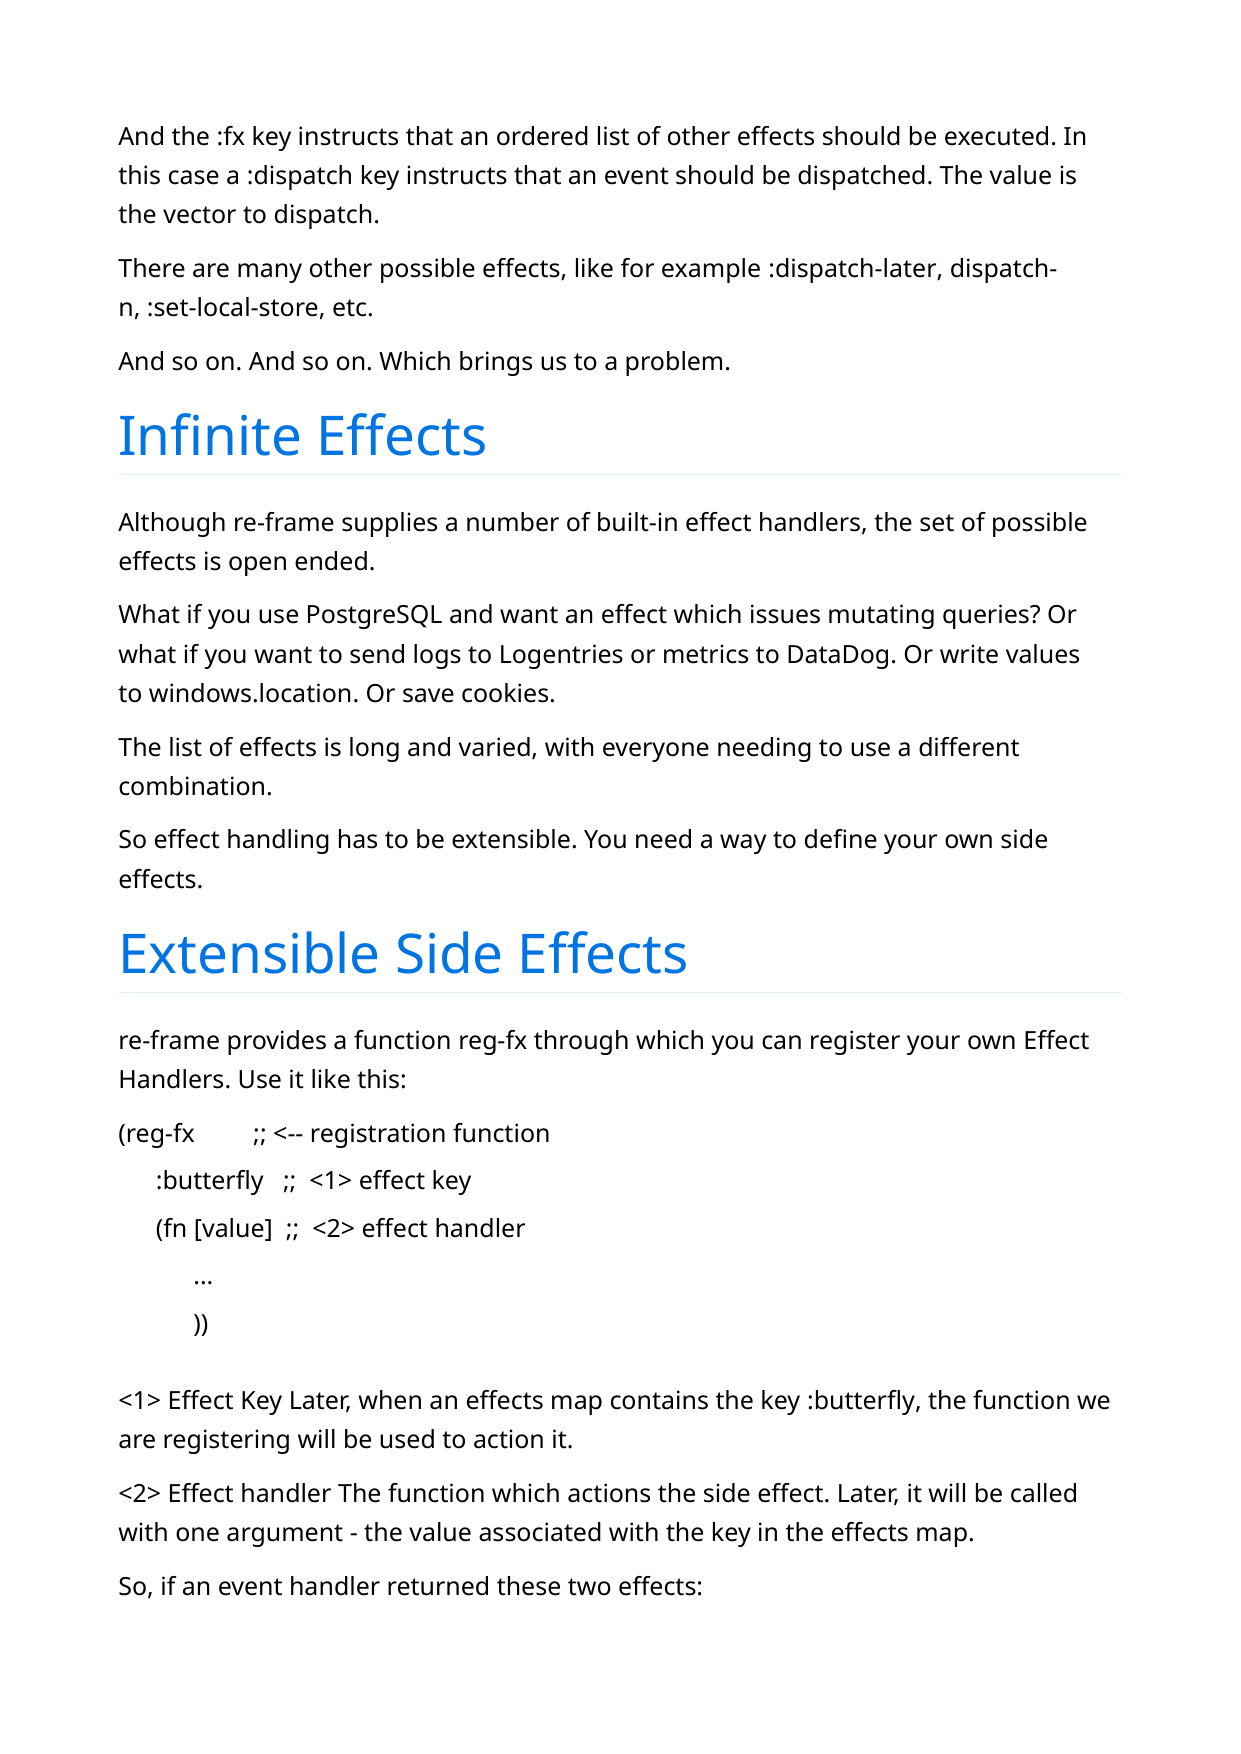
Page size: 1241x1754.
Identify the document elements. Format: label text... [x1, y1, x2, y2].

text (reg-fx ;; <-- registration function [118, 1115, 1122, 1149]
text What if you use PostgreSQL and want an effect which issues mutating queries? Or what if you want to send logs to Logentries or metrics to DataDog. Or write values to windows.location. Or save cookies. [118, 597, 1122, 709]
text <1> Effect Key Later, when an effects map contains the key :butterfly, the function we are registering will be used to action it. [118, 1383, 1122, 1456]
text )) [118, 1306, 1122, 1340]
subtitle Infinite Effects [118, 397, 1122, 474]
text There are many other possible effects, like for example :dispatch-later, dispatch-n, :set-local-store, etc. [118, 250, 1122, 323]
text So, if an event handler returned these two effects: [118, 1568, 1122, 1603]
text And the :fx key instructs that an ordered list of other effects should be executed. In this case a :dispatch key instructs that an event should be dispatched. The value is the vector to dispatch. [118, 118, 1122, 231]
text <2> Effect handler The function which actions the side effect. Later, it will be called with one argument - the value associated with the key in the effects map. [118, 1476, 1122, 1549]
subtitle Extensible Side Effects [118, 915, 1122, 992]
text ... [118, 1258, 1122, 1292]
text :butterfly ;; <1> effect key [118, 1163, 1122, 1197]
text Although re-frame supplies a number of built-in effect handlers, the set of possible effects is open ended. [118, 504, 1122, 577]
text re-frame provides a function reg-fx through which you can register your own Effect Handlers. Use it like this: [118, 1022, 1122, 1096]
text (fn [value] ;; <2> effect handler [118, 1210, 1122, 1244]
text The list of effects is long and varied, with everyone needing to use a different combination. [118, 729, 1122, 802]
text And so on. And so on. Which brings us to a problem. [118, 343, 1122, 377]
text So effect handling has to be extensible. You need a way to define your own side effects. [118, 822, 1122, 895]
